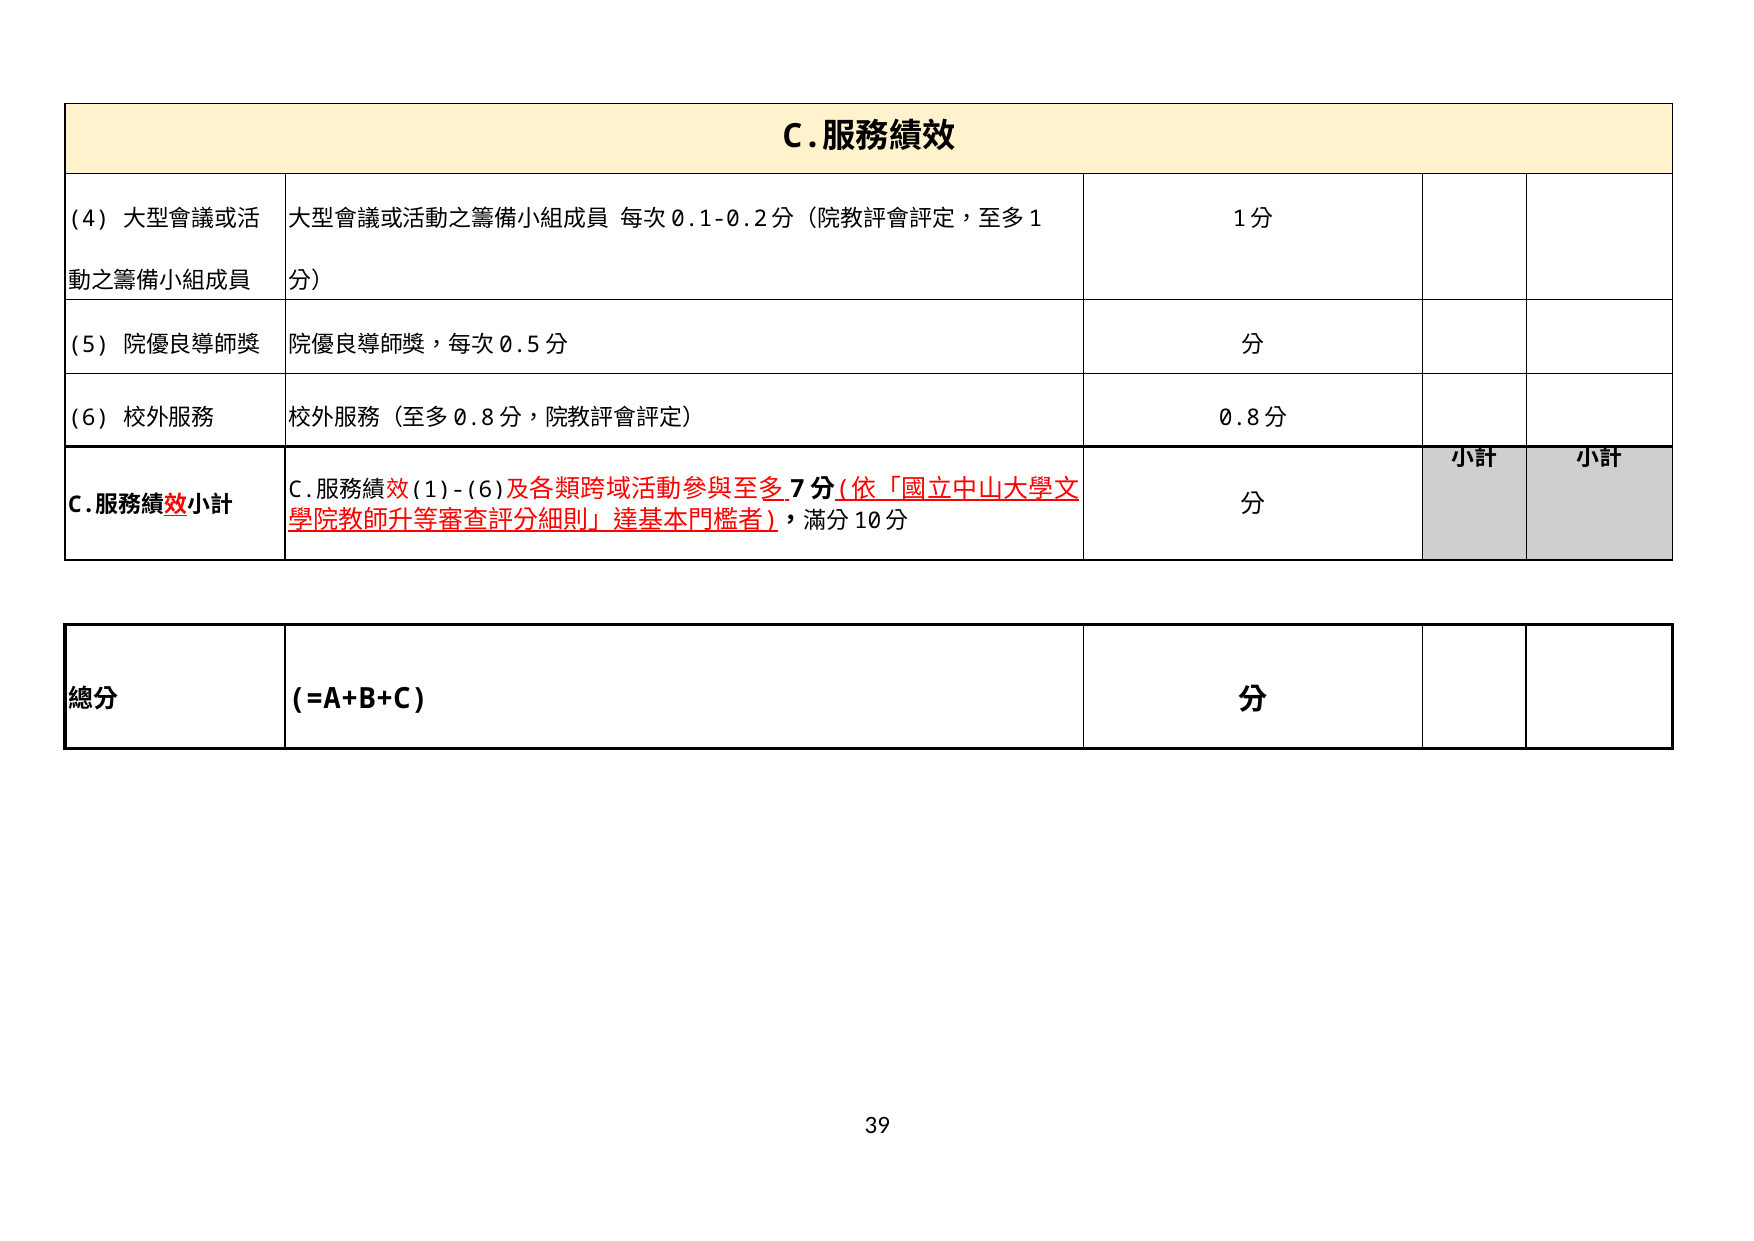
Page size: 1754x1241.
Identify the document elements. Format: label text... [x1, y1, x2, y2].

table_cell C.服務績效小計 [66, 448, 284, 559]
table_cell 0.8分 [1084, 374, 1422, 445]
table_cell (4) 大型會議或活動之籌備小組成員 [66, 174, 285, 299]
table_cell [285, 561, 1083, 623]
table_cell 校外服務（至多0.8分，院教評會評定） [286, 374, 1083, 445]
table_cell [1423, 174, 1526, 299]
table_cell (5) 院優良導師獎 [66, 300, 285, 372]
table_cell [1527, 300, 1672, 372]
table_cell 小計 [1423, 448, 1526, 559]
table_cell [1526, 561, 1673, 623]
table_cell (=A+B+C) [286, 626, 1083, 747]
table_cell [1527, 374, 1672, 445]
table_cell [1423, 300, 1526, 372]
table_cell [65, 561, 285, 623]
table_cell 分 [1084, 448, 1422, 559]
table_cell 大型會議或活動之籌備小組成員 每次0.1-0.2分（院教評會評定，至多1分） [286, 174, 1083, 299]
table_cell 小計 [1527, 448, 1672, 559]
table_cell 總分 [67, 626, 284, 747]
table_cell [1422, 561, 1526, 623]
table_cell 分 [1084, 300, 1422, 372]
table_cell 分 [1084, 626, 1422, 747]
table_cell 院優良導師獎，每次0.5分 [286, 300, 1083, 372]
table_cell C.服務績效(1)-(6)及各類跨域活動參與至多7分(依「國立中山大學文學院教師升等審查評分細則」達基本門檻者)，滿分10分 [286, 448, 1083, 559]
table_cell 1分 [1084, 174, 1422, 299]
table_cell [1527, 626, 1671, 747]
table_header C.服務績效 [66, 104, 1672, 173]
table_cell (6) 校外服務 [66, 374, 285, 445]
table_cell [1423, 626, 1525, 747]
table_cell [1527, 174, 1672, 299]
table_cell [1423, 374, 1526, 445]
table_cell [1083, 561, 1422, 623]
